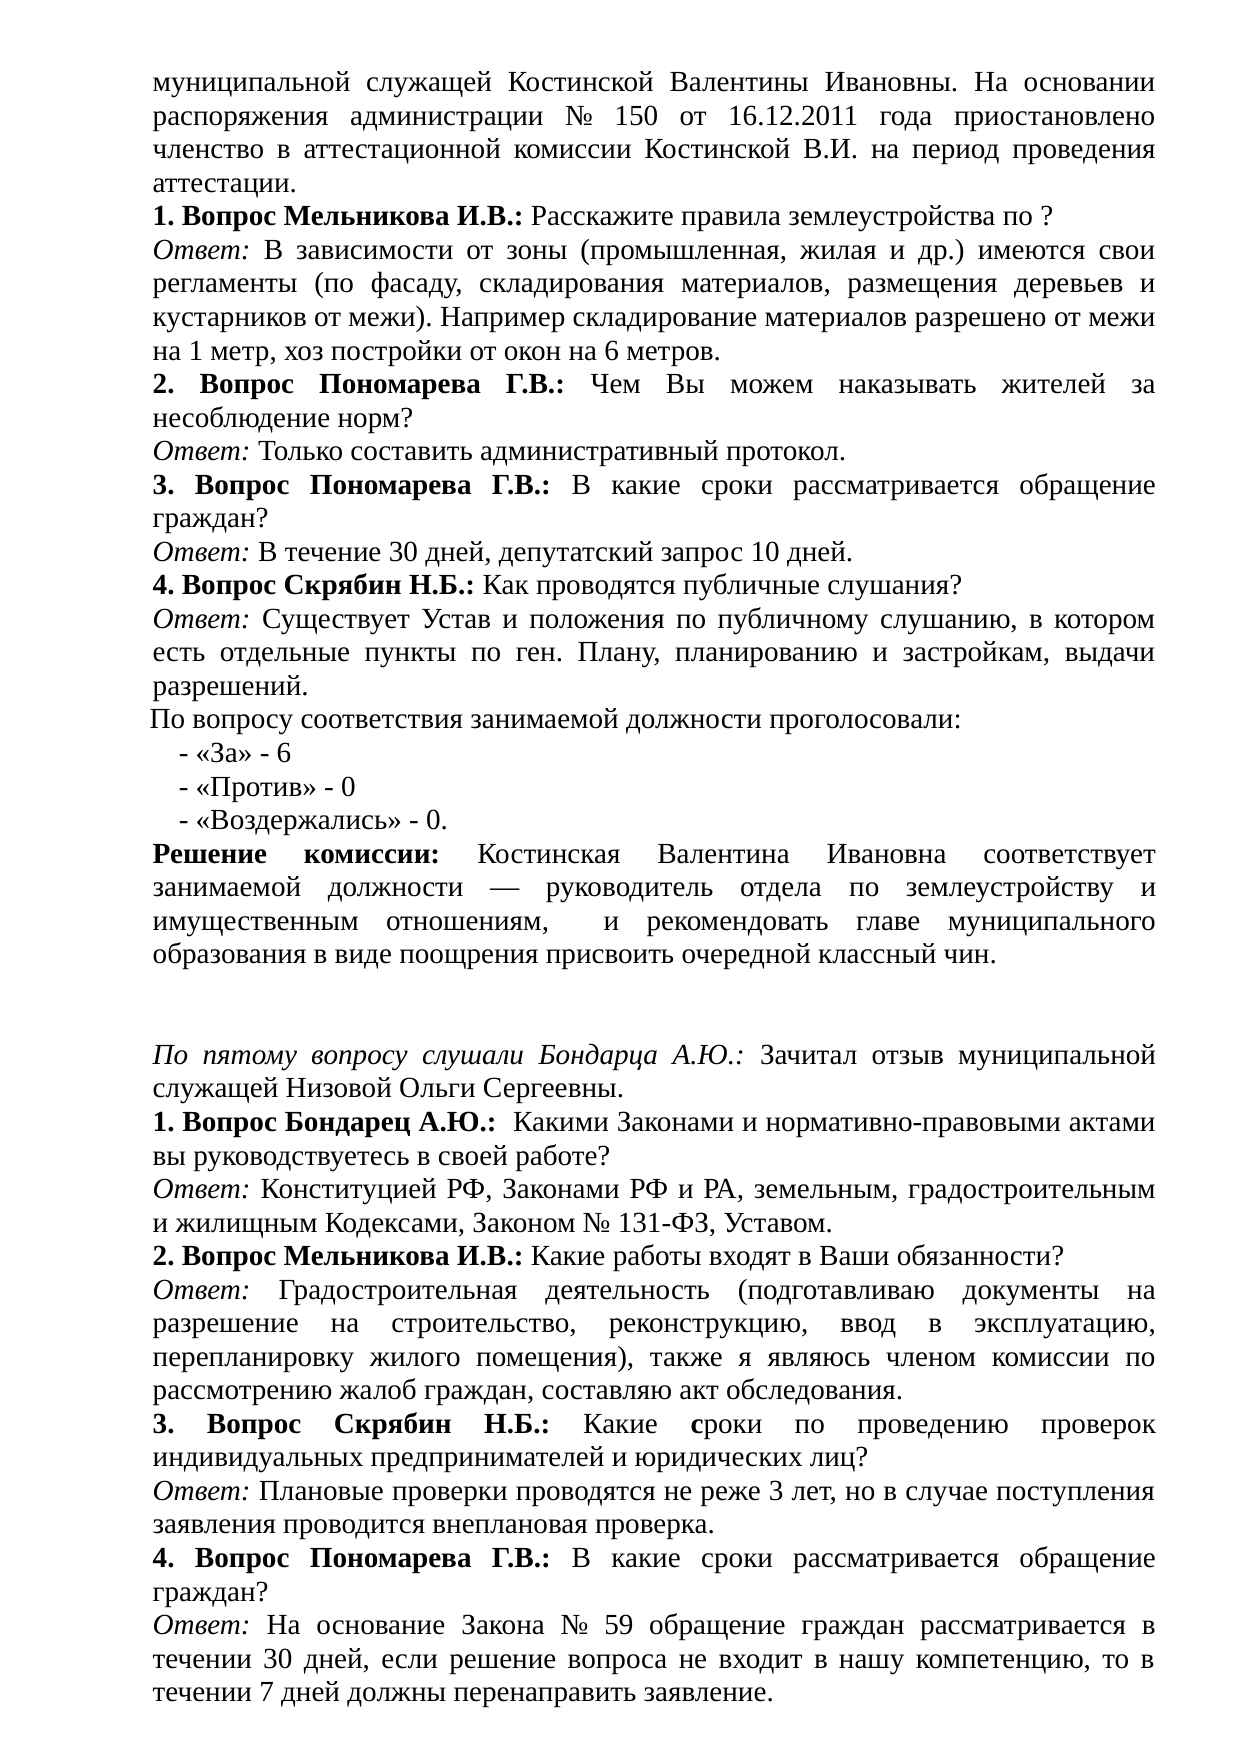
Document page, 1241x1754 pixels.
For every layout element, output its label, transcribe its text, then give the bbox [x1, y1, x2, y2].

list 1. Вопрос Бондарец А.Ю.: Какими Законами и нормативно-правовыми актами вы руководствуетесь в своей работе? [152, 1104, 1156, 1171]
list 4. Вопрос Пономарева Г.В.: В какие сроки рассматривается обращение граждан? [152, 1540, 1156, 1607]
list 1. Вопрос Мельникова И.В.: Расскажите правила землеустройства по ? [152, 198, 1156, 232]
list Ответ: Только составить административный протокол. [152, 433, 1156, 467]
list Ответ: На основание Закона № 59 обращение граждан рассматривается в течении 30 дней, если решение вопроса не входит в нашу компетенцию, то в течении 7 дней должны перенаправить заявление. [152, 1607, 1156, 1708]
list Ответ: В течение 30 дней, депутатский запрос 10 дней. [152, 534, 1156, 567]
text По вопросу соответствия занимаемой должности проголосовали: [149, 702, 1156, 735]
list Ответ: Градостроительная деятельность (подготавливаю документы на разрешение на строительство, реконструкцию, ввод в эксплуатацию, перепланировку жилого помещения), также я являюсь членом комиссии по рассмотрению жалоб граждан, составляю акт обследования. [152, 1272, 1156, 1406]
list - «Воздержались» - 0. [149, 802, 1156, 836]
list Ответ: Плановые проверки проводятся не реже 3 лет, но в случае поступления заявления проводится внеплановая проверка. [152, 1473, 1156, 1540]
list муниципальной служащей Костинской Валентины Ивановны. На основании распоряжения администрации № 150 от 16.12.2011 года приостановлено членство в аттестационной комиссии Костинской В.И. на период проведения аттестации. [152, 64, 1156, 198]
list Ответ: Существует Устав и положения по публичному слушанию, в котором есть отдельные пункты по ген. Плану, планированию и застройкам, выдачи разрешений. [152, 601, 1156, 702]
list 2. Вопрос Пономарева Г.В.: Чем Вы можем наказывать жителей за несоблюдение норм? [152, 366, 1156, 433]
list Ответ: В зависимости от зоны (промышленная, жилая и др.) имеются свои регламенты (по фасаду, складирования материалов, размещения деревьев и кустарников от межи). Например складирование материалов разрешено от межи на 1 метр, хоз постройки от окон на 6 метров. [152, 232, 1156, 366]
list По пятому вопросу слушали Бондарца А.Ю.: Зачитал отзыв муниципальной служащей Низовой Ольги Сергеевны. [152, 1037, 1156, 1104]
list Решение комиссии: Костинская Валентина Ивановна соответствует занимаемой должности — руководитель отдела по землеустройству и имущественным отношениям, и рекомендовать главе муниципального образования в виде поощрения присвоить очередной классный чин. [152, 836, 1156, 970]
list 3. Вопрос Пономарева Г.В.: В какие сроки рассматривается обращение граждан? [152, 467, 1156, 534]
list - «Против» - 0 [149, 769, 1156, 802]
list Ответ: Конституцией РФ, Законами РФ и РА, земельным, градостроительным и жилищным Кодексами, Законом № 131-ФЗ, Уставом. [152, 1171, 1156, 1238]
list 2. Вопрос Мельникова И.В.: Какие работы входят в Ваши обязанности? [152, 1238, 1156, 1272]
list 3. Вопрос Скрябин Н.Б.: Какие сроки по проведению проверок индивидуальных предпринимателей и юридических лиц? [152, 1406, 1156, 1473]
list - «За» - 6 [149, 735, 1156, 769]
list 4. Вопрос Скрябин Н.Б.: Как проводятся публичные слушания? [152, 567, 1156, 601]
